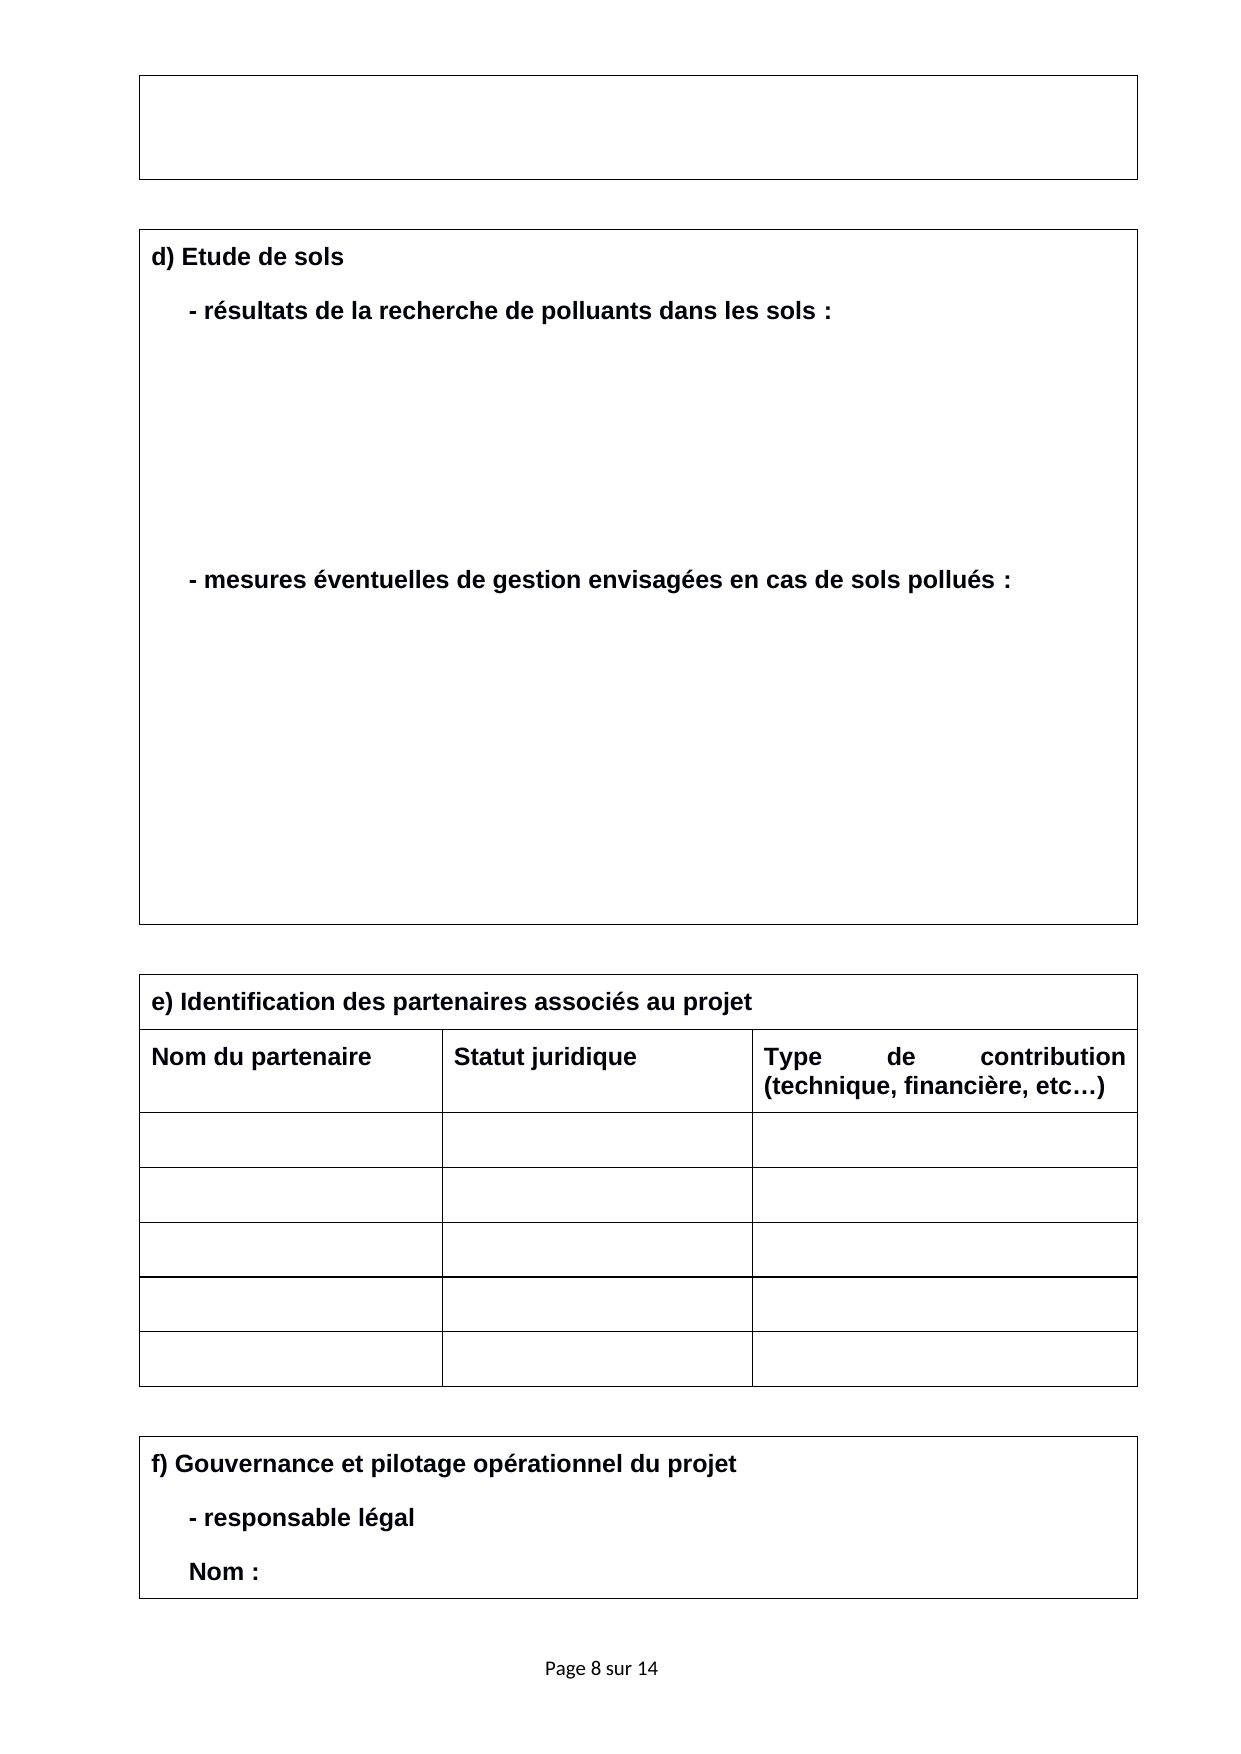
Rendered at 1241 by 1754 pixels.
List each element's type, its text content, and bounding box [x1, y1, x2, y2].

table_cell [140, 1332, 442, 1386]
table_cell [443, 1168, 752, 1222]
table_header [140, 76, 1137, 179]
table_header e) Identification des partenaires associés au projet [140, 975, 1137, 1028]
table_cell Nom du partenaire [140, 1030, 442, 1112]
table_cell [753, 1332, 1137, 1386]
table_cell Statut juridique [443, 1030, 752, 1112]
table_cell Type de contribution (technique, financière, etc…) [753, 1030, 1137, 1112]
table_header f) Gouvernance et pilotage opérationnel du projet - responsable légal Nom : [140, 1437, 1137, 1598]
table_cell [753, 1168, 1137, 1222]
table_cell [140, 1113, 442, 1167]
table_cell [443, 1332, 752, 1386]
table_cell [443, 1278, 752, 1331]
table_cell [140, 1278, 442, 1331]
table_cell [753, 1223, 1137, 1276]
table_header d) Etude de sols - résultats de la recherche de polluants dans les sols : - mesures éventuelles de gestion envisagées en cas de sols pollués : [140, 230, 1137, 924]
table_cell [753, 1278, 1137, 1331]
table_cell [443, 1113, 752, 1167]
table_cell [140, 1168, 442, 1222]
table_cell [443, 1223, 752, 1276]
table_cell [753, 1113, 1137, 1167]
table_cell [140, 1223, 442, 1276]
